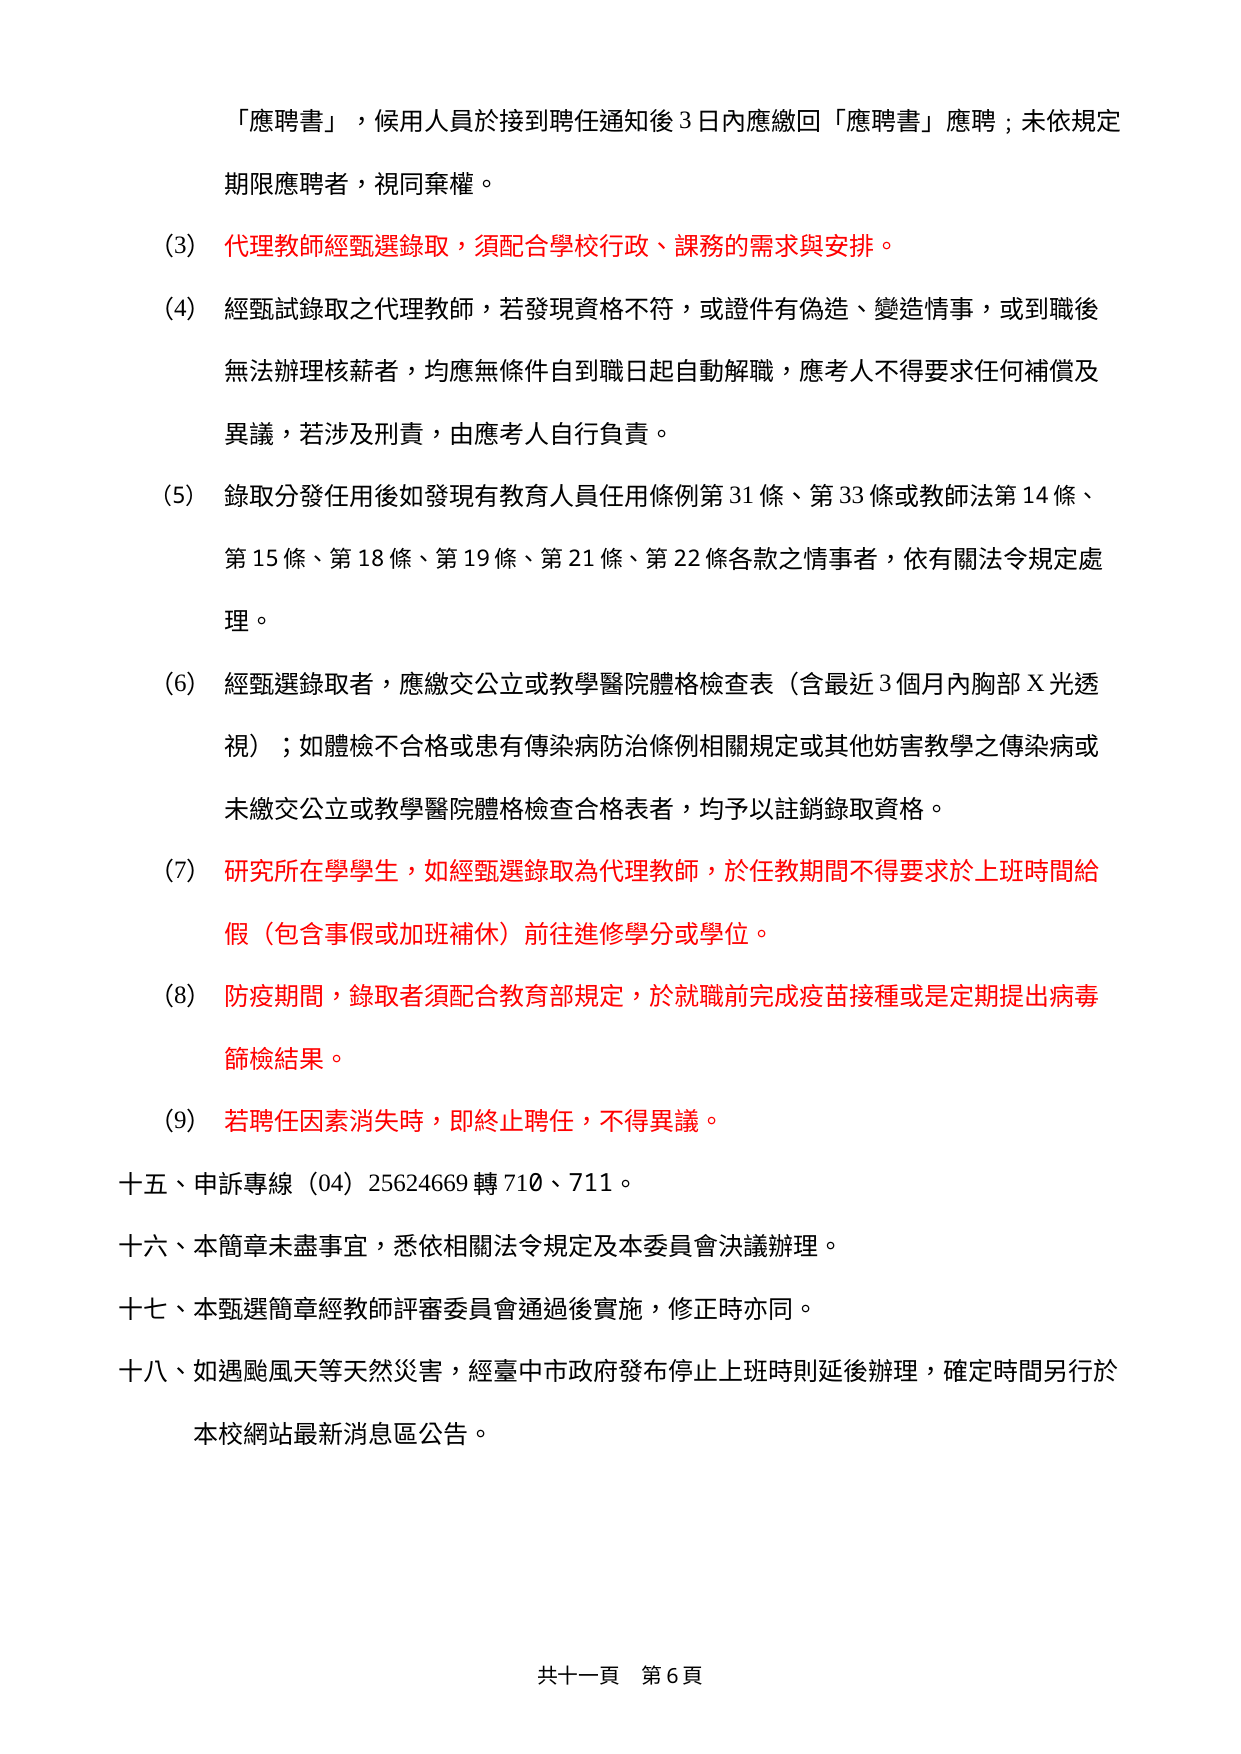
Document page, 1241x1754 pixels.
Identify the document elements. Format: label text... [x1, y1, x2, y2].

list 經甄選錄取者，應繳交公立或教學醫院體格檢查表（含最近3個月內胸部X光透視）；如體檢不合格或患有傳染病防治條例相關規定或其他妨害教學之傳染病或未繳交公立或教學醫院體格檢查合格表者，均予以註銷錄取資格。 [149, 641, 1122, 828]
list 「應聘書」，候用人員於接到聘任通知後3日內應繳回「應聘書」應聘﹔未依規定期限應聘者，視同棄權。 [149, 78, 1122, 203]
list 代理教師經甄選錄取，須配合學校行政、課務的需求與安排。 [149, 203, 1122, 266]
list 經甄試錄取之代理教師，若發現資格不符，或證件有偽造、變造情事，或到職後無法辦理核薪者，均應無條件自到職日起自動解職，應考人不得要求任何補償及異議，若涉及刑責，由應考人自行負責。 [149, 266, 1122, 453]
text 十五、申訴專線（04）25624669轉710、711。 [118, 1141, 1122, 1203]
list 防疫期間，錄取者須配合教育部規定，於就職前完成疫苗接種或是定期提出病毒篩檢結果。 [149, 953, 1122, 1078]
text 十八、如遇颱風天等天然災害，經臺中市政府發布停止上班時則延後辦理，確定時間另行於本校網站最新消息區公告。 [118, 1328, 1122, 1453]
list 若聘任因素消失時，即終止聘任，不得異議。 [149, 1078, 1122, 1141]
list 研究所在學學生，如經甄選錄取為代理教師，於任教期間不得要求於上班時間給假（包含事假或加班補休）前往進修學分或學位。 [149, 828, 1122, 953]
text 十六、本簡章未盡事宜，悉依相關法令規定及本委員會決議辦理。 [118, 1203, 1122, 1266]
list 錄取分發任用後如發現有教育人員任用條例第31條、第33條或教師法第14條、第15條、第18條、第19條、第21條、第22條各款之情事者，依有關法令規定處理。 [149, 453, 1122, 641]
text 十七、本甄選簡章經教師評審委員會通過後實施，修正時亦同。 [118, 1266, 1122, 1328]
